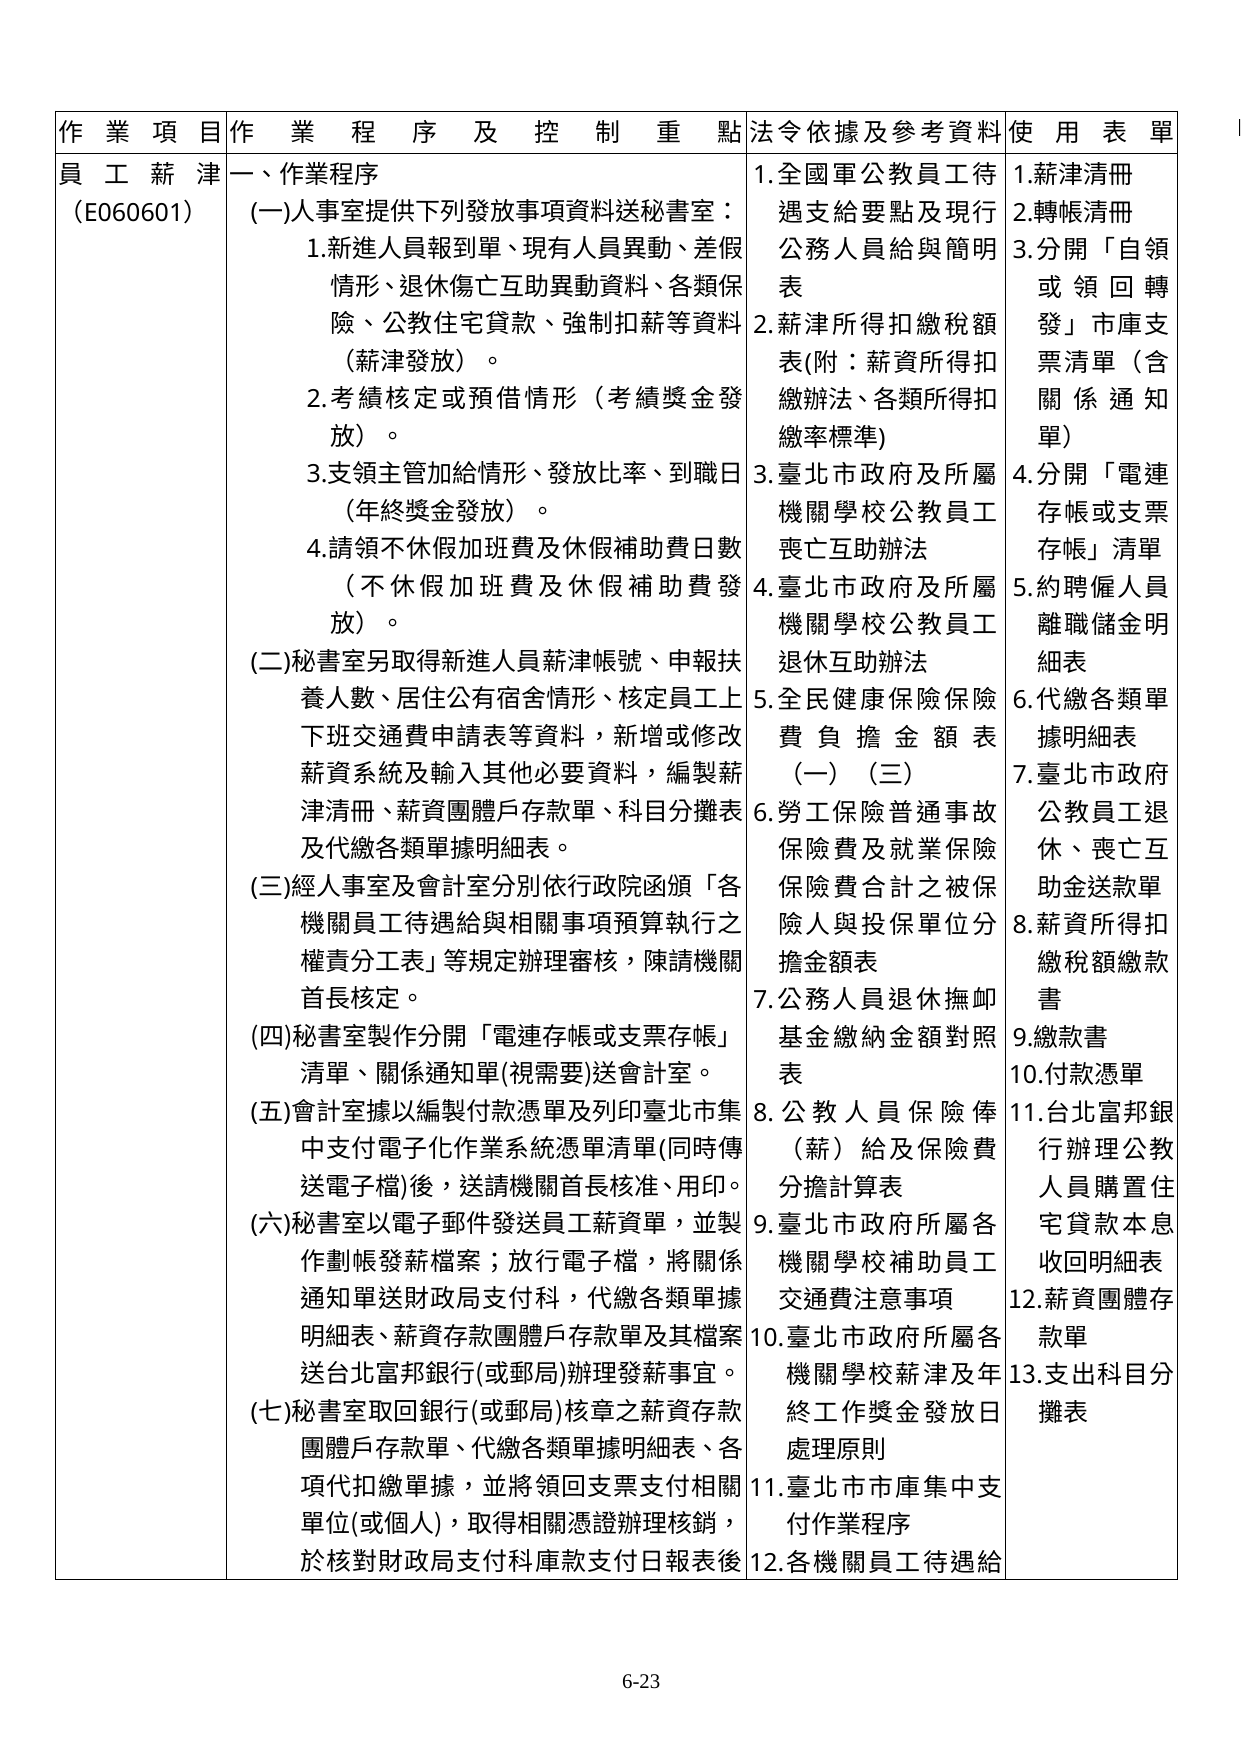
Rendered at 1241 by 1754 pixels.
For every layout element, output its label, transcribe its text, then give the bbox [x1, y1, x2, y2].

table_cell 1.薪津清冊 2.轉帳清冊 3.分開「自領或領回轉發」市庫支票清單（含關係通知單） 4.分開「電連存帳或支票存帳」清單 5.約聘僱人員離職儲金明細表 6.代繳各類單據明細表 7.臺北市政府公教員工退休、喪亡互助金送款單 8.薪資所得扣繳稅額繳款書 9.繳款書 10.付款憑單 11.台北富邦銀行辦理公教人員購置住宅貸款本息收回明細表 12.薪資團體存款單 13.支出科目分攤表 [1006, 154, 1177, 1579]
table_header 作業程序及控制重點 [227, 112, 746, 153]
table_header 作業項目 [56, 112, 226, 153]
table_header 法令依據及參考資料 [747, 112, 1005, 153]
table_header 使用表單 [1006, 112, 1177, 153]
table_cell 員工薪津 （E060601） [56, 154, 226, 1579]
table_cell 1.全國軍公教員工待遇支給要點及現行公務人員給與簡明表 2.薪津所得扣繳稅額表(附：薪資所得扣繳辦法、各類所得扣繳率標準) 3.臺北市政府及所屬機關學校公教員工喪亡互助辦法 4.臺北市政府及所屬機關學校公教員工退休互助辦法 5.全民健康保險保險費負擔金額表（一）（三） 6.勞工保險普通事故保險費及就業保險保險費合計之被保險人與投保單位分擔金額表 7.公務人員退休撫卹基金繳納金額對照表 8.公教人員保險俸（薪）給及保險費分擔計算表 9.臺北市政府所屬各機關學校補助員工交通費注意事項 10.臺北市政府所屬各機關學校薪津及年終工作獎金發放日處理原則 11.臺北市市庫集中支付作業程序 12.各機關員工待遇給 [747, 154, 1005, 1579]
table_cell 一、作業程序 (一)人事室提供下列發放事項資料送秘書室： 1.新進人員報到單、現有人員異動、差假情形、退休傷亡互助異動資料、各類保險、公教住宅貸款、強制扣薪等資料（薪津發放）。 2.考績核定或預借情形（考績獎金發放）。 3.支領主管加給情形、發放比率、到職日（年終獎金發放）。 4.請領不休假加班費及休假補助費日數（不休假加班費及休假補助費發放）。 (二)秘書室另取得新進人員薪津帳號、申報扶養人數、居住公有宿舍情形、核定員工上下班交通費申請表等資料，新增或修改薪資系統及輸入其他必要資料，編製薪津清冊、薪資團體戶存款單、科目分攤表及代繳各類單據明細表。 (三)經人事室及會計室分別依行政院函頒「各機關員工待遇給與相關事項預算執行之權責分工表」等規定辦理審核，陳請機關首長核定。 (四)秘書室製作分開「電連存帳或支票存帳」清單、關係通知單(視需要)送會計室。 (五)會計室據以編製付款憑單及列印臺北市集中支付電子化作業系統憑單清單(同時傳送電子檔)後，送請機關首長核准、用印。 (六)秘書室以電子郵件發送員工薪資單，並製作劃帳發薪檔案；放行電子檔，將關係通知單送財政局支付科，代繳各類單據明細表、薪資存款團體戶存款單及其檔案送台北富邦銀行(或郵局)辦理發薪事宜。 (七)秘書室取回銀行(或郵局)核章之薪資存款團體戶存款單、代繳各類單據明細表、各項代扣繳單據，並將領回支票支付相關單位(或個人)，取得相關憑證辦理核銷，於核對財政局支付科庫款支付日報表後 [227, 154, 746, 1579]
